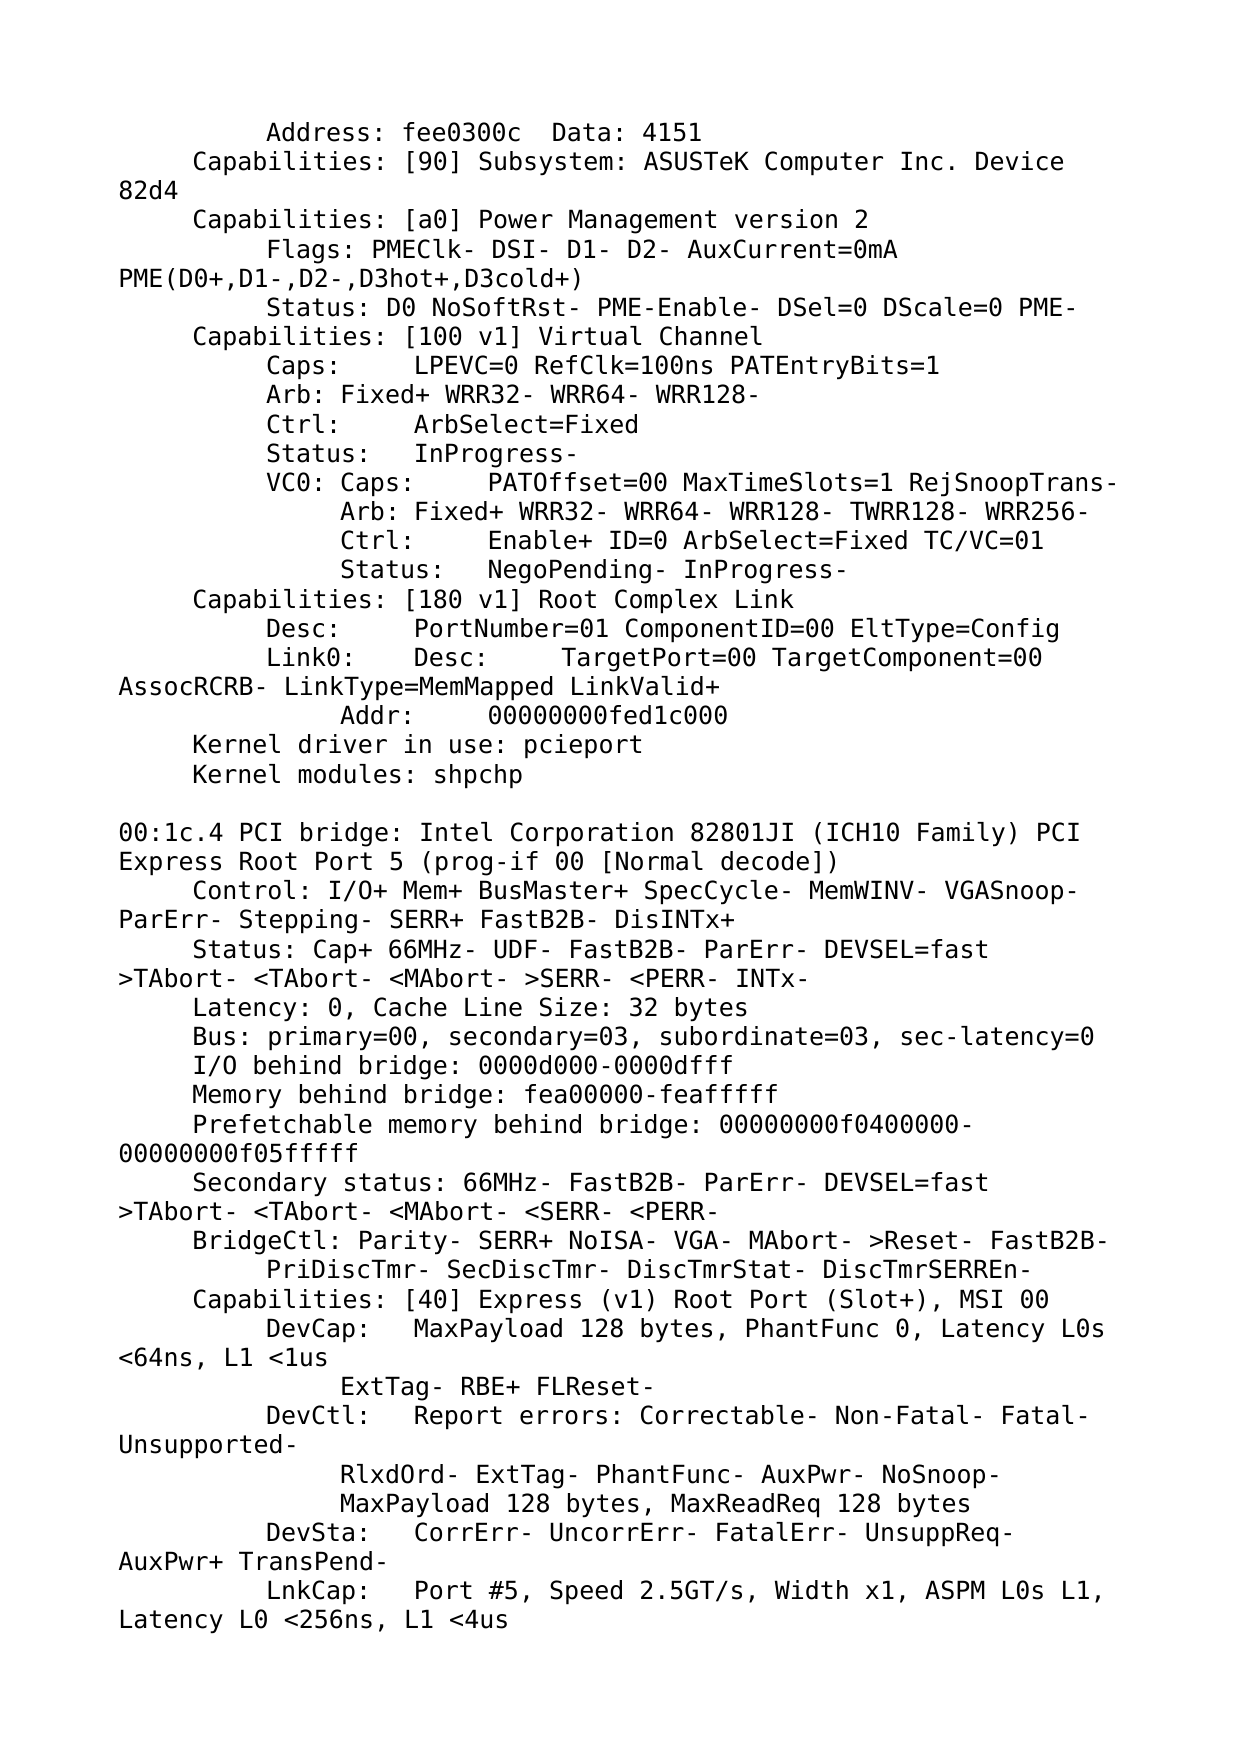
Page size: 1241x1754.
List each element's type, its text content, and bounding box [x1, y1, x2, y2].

text Address: fee0300c Data: 4151 Capabilities: [90] Subsystem: ASUSTeK Computer Inc. Device 82d4 Capabilities: [a0] Power Management version 2 Flags: PMEClk- DSI- D1- D2- AuxCurrent=0mA PME(D0+,D1-,D2-,D3hot+,D3cold+) Status: D0 NoSoftRst- PME-Enable- DSel=0 DScale=0 PME- Capabilities: [100 v1] Virtual Channel Caps: LPEVC=0 RefClk=100ns PATEntryBits=1 Arb: Fixed+ WRR32- WRR64- WRR128- Ctrl: ArbSelect=Fixed Status: InProgress- VC0: Caps: PATOffset=00 MaxTimeSlots=1 RejSnoopTrans- Arb: Fixed+ WRR32- WRR64- WRR128- TWRR128- WRR256- Ctrl: Enable+ ID=0 ArbSelect=Fixed TC/VC=01 Status: NegoPending- InProgress- Capabilities: [180 v1] Root Complex Link Desc: PortNumber=01 ComponentID=00 EltType=Config Link0: Desc: TargetPort=00 TargetComponent=00 AssocRCRB- LinkType=MemMapped LinkValid+ Addr: 00000000fed1c000 Kernel driver in use: pcieport Kernel modules: shpchp 00:1c.4 PCI bridge: Intel Corporation 82801JI (ICH10 Family) PCI Express Root Port 5 (prog-if 00 [Normal decode]) Control: I/O+ Mem+ BusMaster+ SpecCycle- MemWINV- VGASnoop- ParErr- Stepping- SERR+ FastB2B- DisINTx+ Status: Cap+ 66MHz- UDF- FastB2B- ParErr- DEVSEL=fast >TAbort- <TAbort- <MAbort- >SERR- <PERR- INTx- Latency: 0, Cache Line Size: 32 bytes Bus: primary=00, secondary=03, subordinate=03, sec-latency=0 I/O behind bridge: 0000d000-0000dfff Memory behind bridge: fea00000-feafffff Prefetchable memory behind bridge: 00000000f0400000-00000000f05fffff Secondary status: 66MHz- FastB2B- ParErr- DEVSEL=fast >TAbort- <TAbort- <MAbort- <SERR- <PERR- BridgeCtl: Parity- SERR+ NoISA- VGA- MAbort- >Reset- FastB2B- PriDiscTmr- SecDiscTmr- DiscTmrStat- DiscTmrSERREn- Capabilities: [40] Express (v1) Root Port (Slot+), MSI 00 DevCap: MaxPayload 128 bytes, PhantFunc 0, Latency L0s <64ns, L1 <1us ExtTag- RBE+ FLReset- DevCtl: Report errors: Correctable- Non-Fatal- Fatal- Unsupported- RlxdOrd- ExtTag- PhantFunc- AuxPwr- NoSnoop- MaxPayload 128 bytes, MaxReadReq 128 bytes DevSta: CorrErr- UncorrErr- FatalErr- UnsuppReq- AuxPwr+ TransPend- LnkCap: Port #5, Speed 2.5GT/s, Width x1, ASPM L0s L1, Latency L0 <256ns, L1 <4us [118, 118, 1122, 1635]
